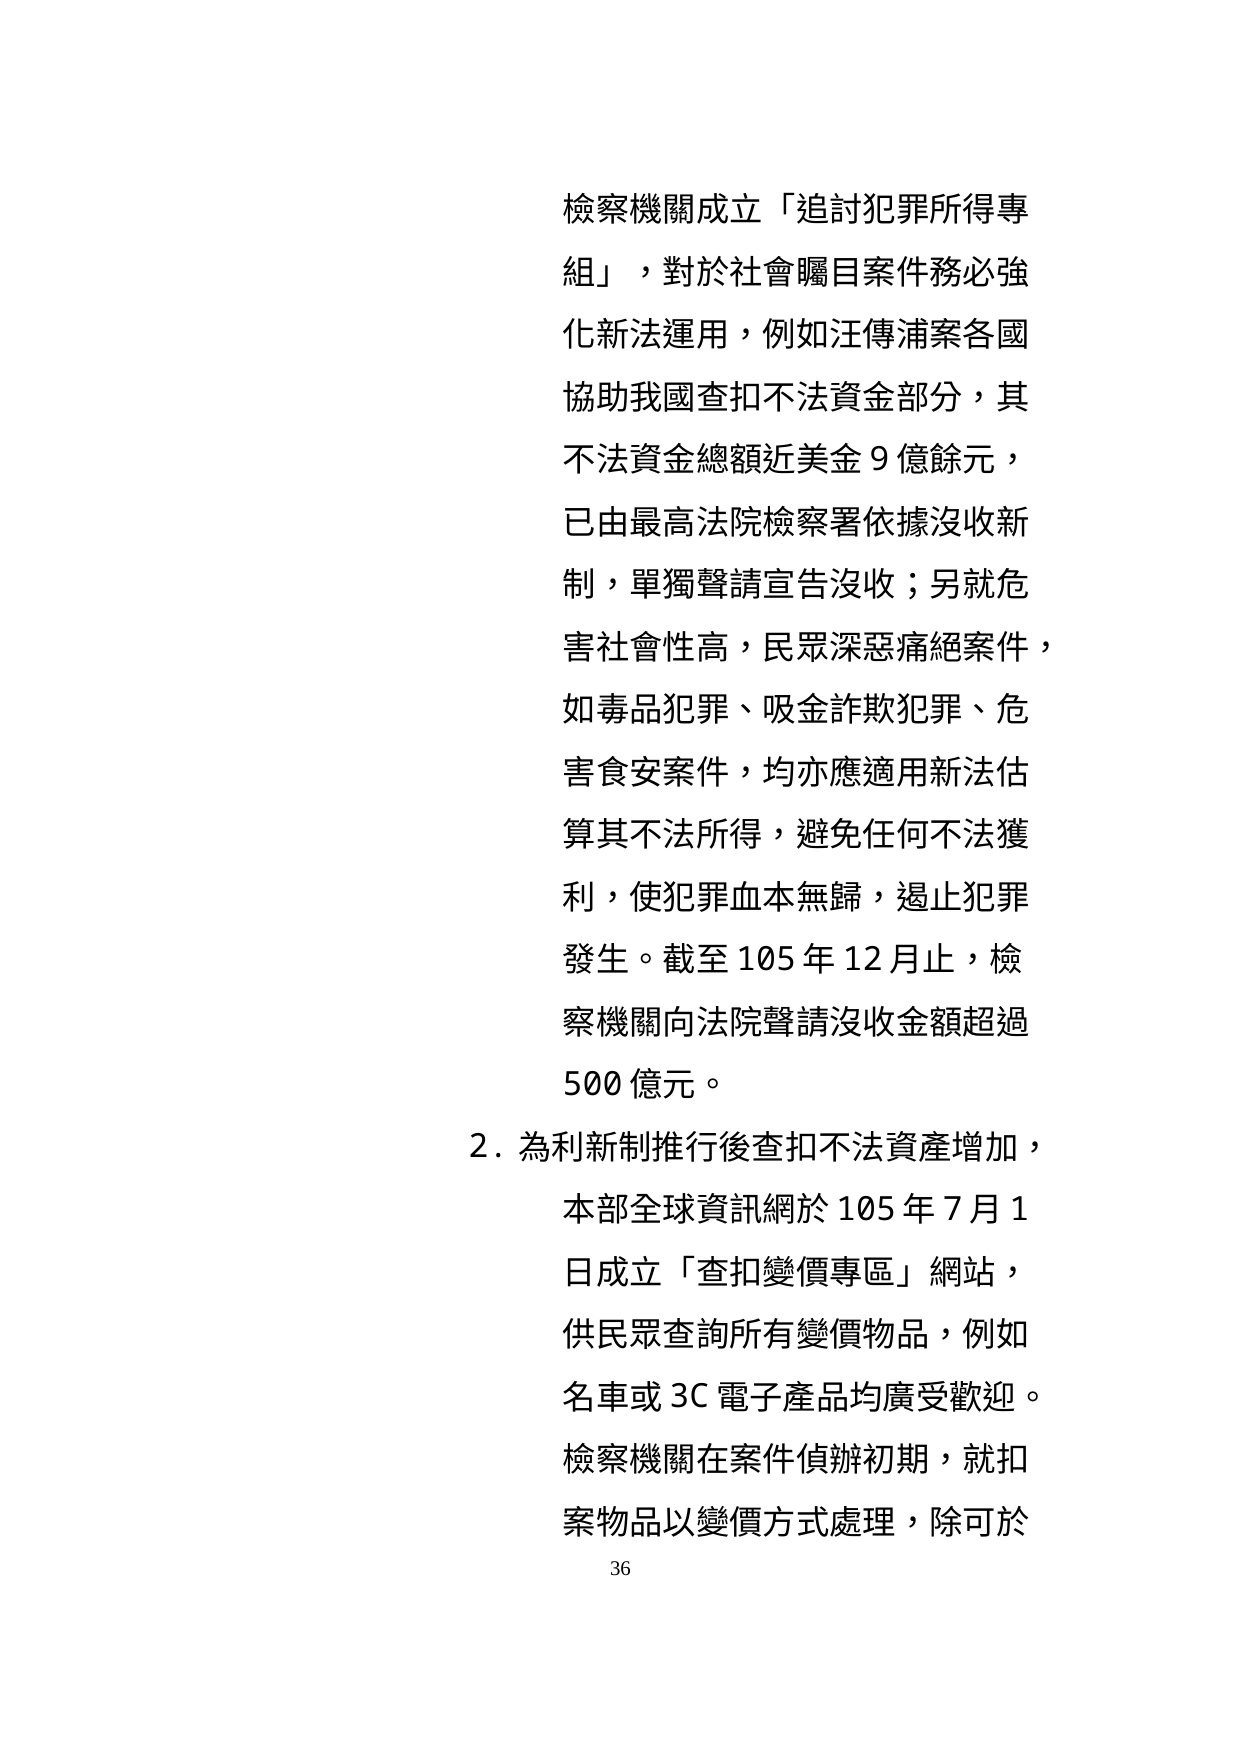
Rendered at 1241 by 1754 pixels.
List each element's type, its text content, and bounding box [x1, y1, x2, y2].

list 為利新制推行後查扣不法資產增加，本部全球資訊網於105年7月1日成立「查扣變價專區」網站，供民眾查詢所有變價物品，例如名車或3C電子產品均廣受歡迎。檢察機關在案件偵辦初期，就扣案物品以變價方式處理，除可於 [468, 1103, 1053, 1540]
list 「刑法」沒收新制自105年7月1日上路施行後，本部即要求所屬檢察機關成立「追討犯罪所得專組」，對於社會矚目案件務必強化新法運用，例如汪傳浦案各國協助我國查扣不法資金部分，其不法資金總額近美金9億餘元，已由最高法院檢察署依據沒收新制，單獨聲請宣告沒收；另就危害社會性高，民眾深惡痛絕案件，如毒品犯罪、吸金詐欺犯罪、危害食安案件，均亦應適用新法估算其不法所得，避免任何不法獲利，使犯罪血本無歸，遏止犯罪發生。截至105年12月止，檢察機關向法院聲請沒收金額超過500億元。 [468, 165, 1053, 1103]
